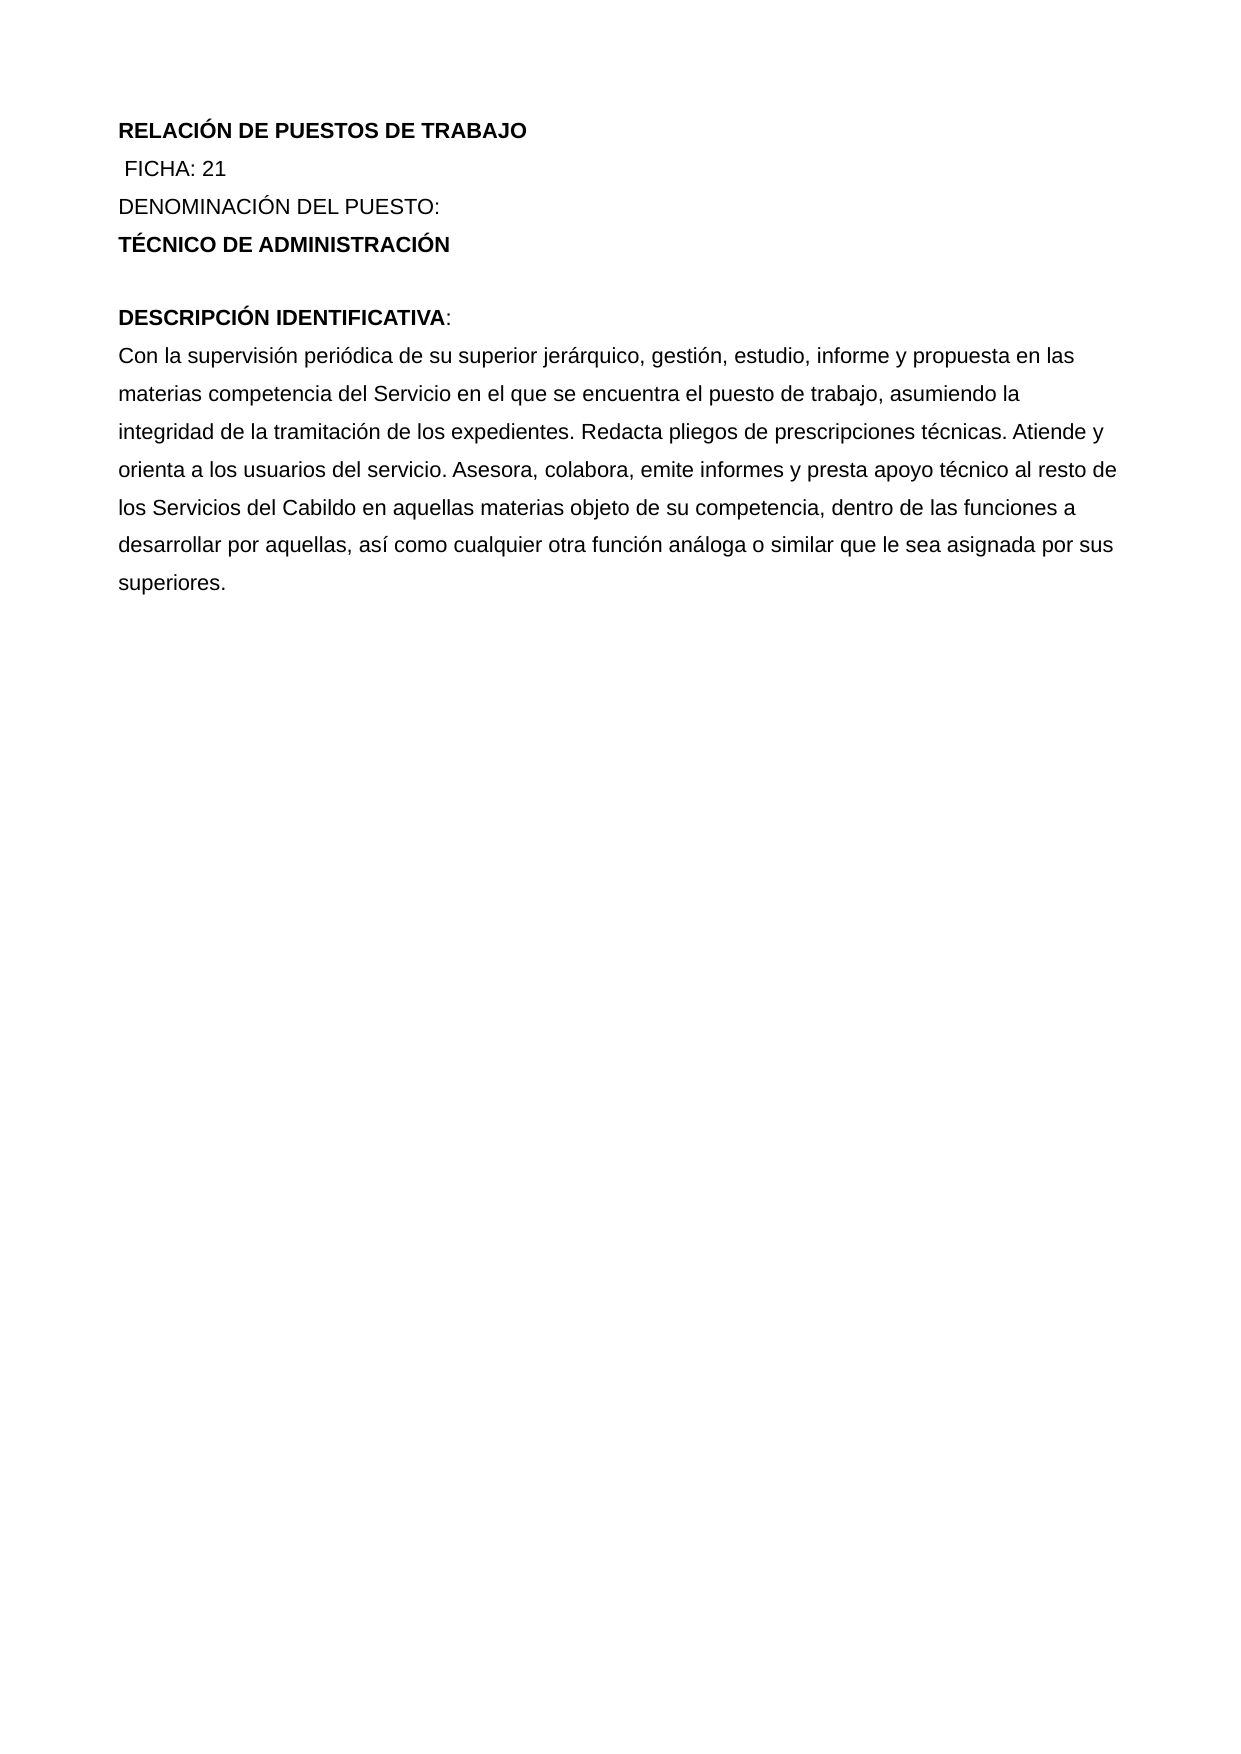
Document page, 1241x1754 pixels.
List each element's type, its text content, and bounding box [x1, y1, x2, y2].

text Con la supervisión periódica de su superior jerárquico, gestión, estudio, informe y propuesta en las materias competencia del Servicio en el que se encuentra el puesto de trabajo, asumiendo la integridad de la tramitación de los expedientes. Redacta pliegos de prescripciones técnicas. Atiende y orienta a los usuarios del servicio. Asesora, colabora, emite informes y presta apoyo técnico al resto de los Servicios del Cabildo en aquellas materias objeto de su competencia, dentro de las funciones a desarrollar por aquellas, así como cualquier otra función análoga o similar que le sea asignada por sus superiores. [118, 343, 1122, 595]
text FICHA: 21 [118, 156, 1122, 181]
text RELACIÓN DE PUESTOS DE TRABAJO [118, 118, 1122, 143]
text DESCRIPCIÓN IDENTIFICATIVA: [118, 305, 1122, 331]
text DENOMINACIÓN DEL PUESTO: [118, 194, 1122, 219]
text TÉCNICO DE ADMINISTRACIÓN [118, 232, 1122, 257]
